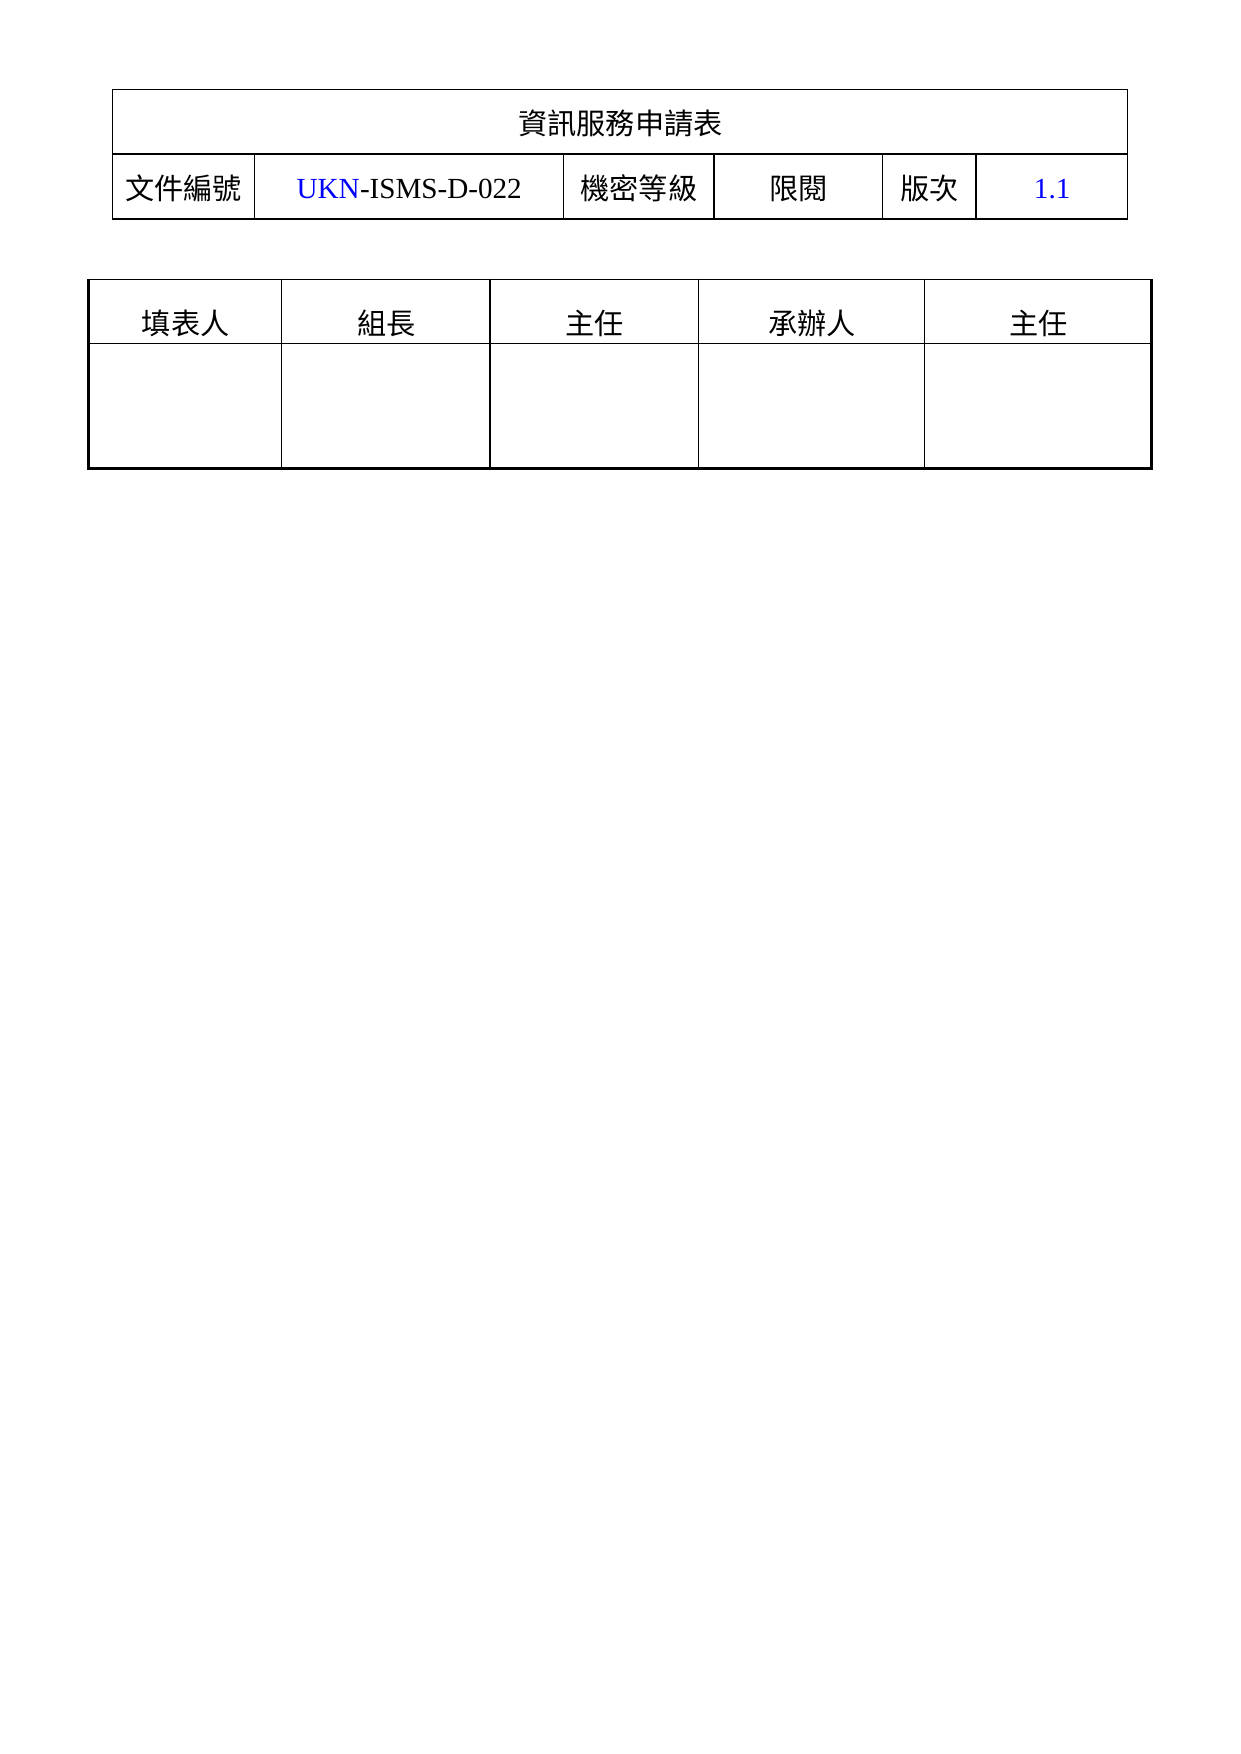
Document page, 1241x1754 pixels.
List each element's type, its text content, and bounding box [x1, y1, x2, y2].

table_cell [491, 344, 698, 467]
table_cell 主任 [491, 280, 698, 342]
table_cell [90, 344, 281, 467]
table_cell [699, 344, 924, 467]
table_cell [282, 344, 489, 467]
table_cell 主任 [925, 280, 1150, 342]
table_cell 承辦人 [699, 280, 924, 342]
table_cell 填表人 [90, 280, 281, 342]
table_cell 組長 [282, 280, 489, 342]
table_cell [925, 344, 1150, 467]
